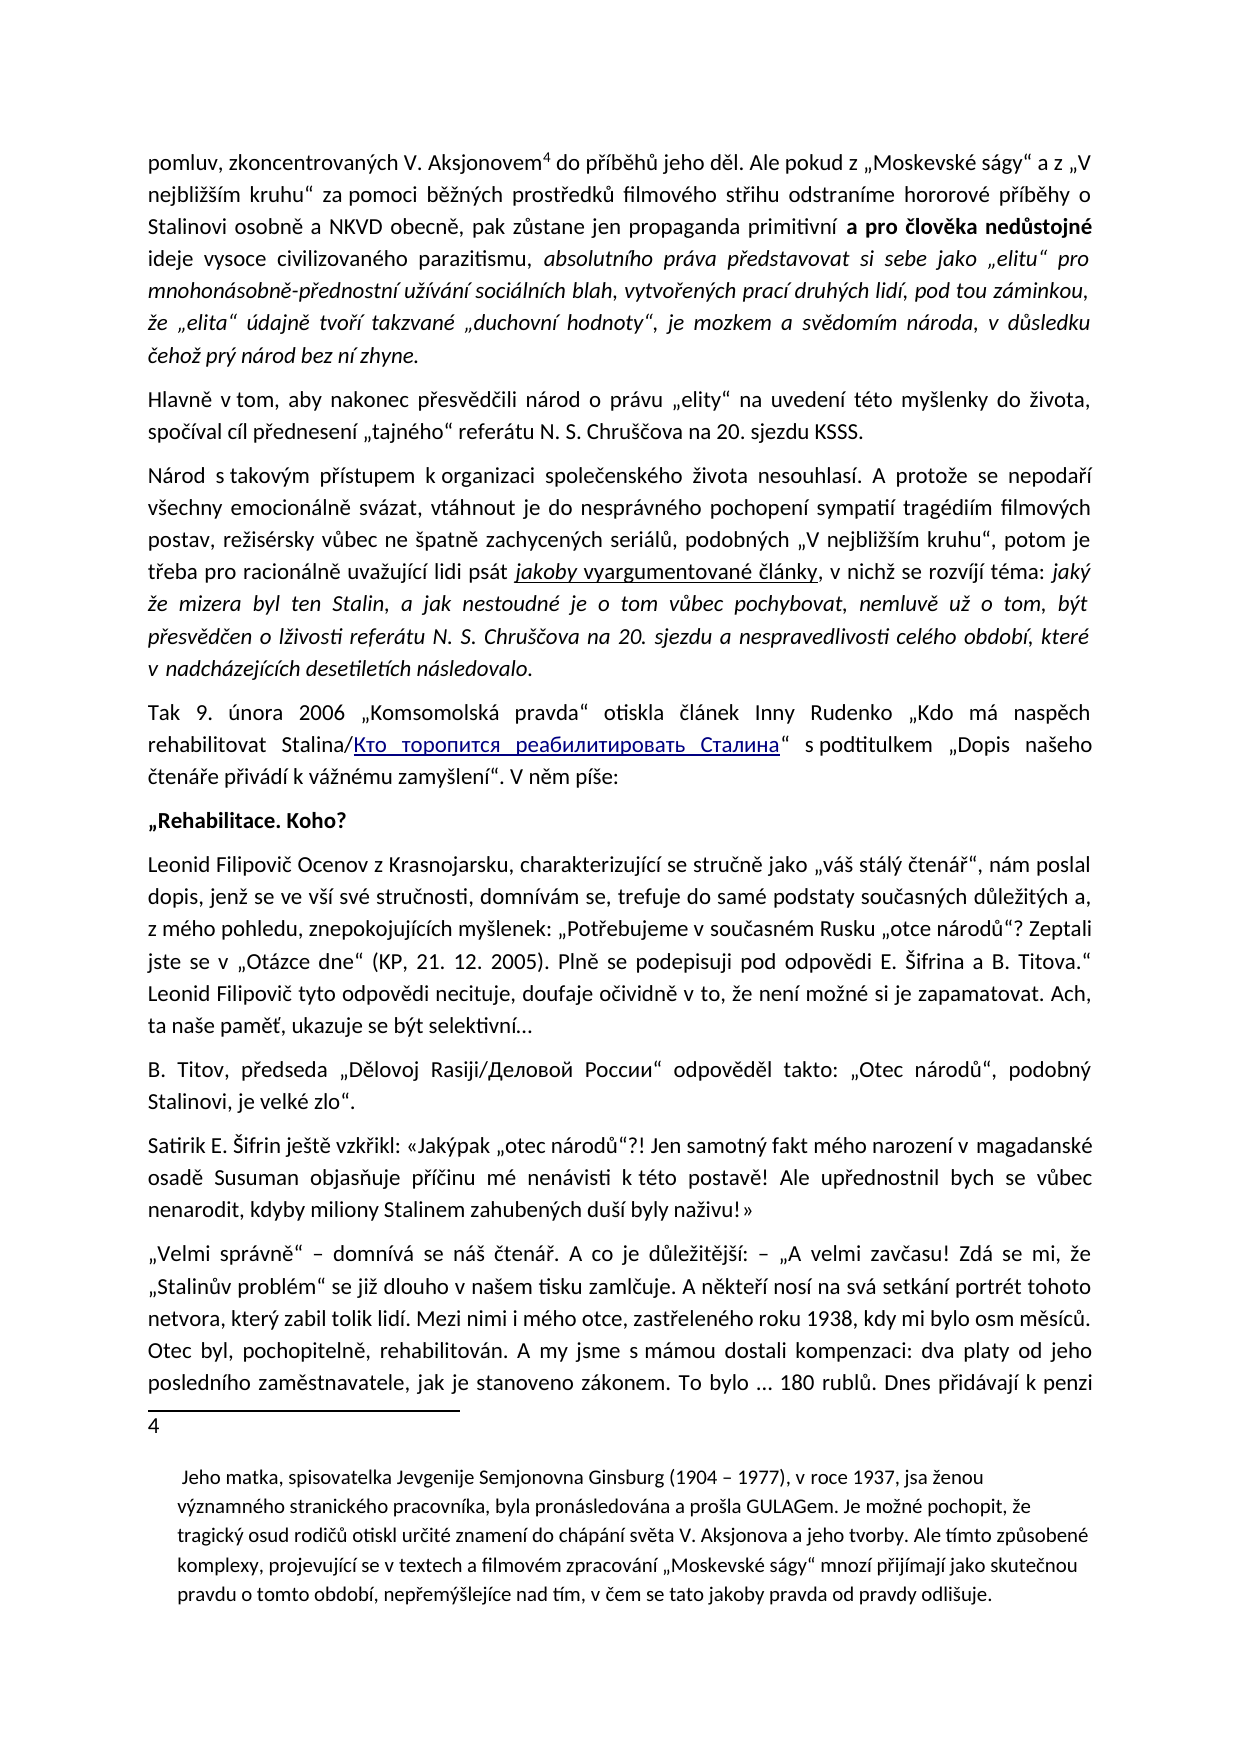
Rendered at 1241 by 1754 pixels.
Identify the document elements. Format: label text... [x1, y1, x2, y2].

text pomluv, zkoncentrovaných V. Aksjonovem do příběhů jeho děl. Ale pokud z „Moskevské ságy“ a z „V nejbližším kruhu“ za pomoci běžných prostředků filmového střihu odstraníme hororové příběhy o Stalinovi osobně a NKVD obecně, pak zůstane jen propaganda primitivní a pro člověka nedůstojné ideje vysoce civilizovaného parazitismu, absolutního práva představovat si sebe jako „elitu“ pro mnohonásobně-přednostní užívání sociálních blah, vytvořených prací druhých lidí, pod tou záminkou, že „elita“ údajně tvoří takzvané „duchovní hodnoty“, je mozkem a svědomím národa, v důsledku čehož prý národ bez ní zhyne. [148, 148, 1093, 369]
text Národ s takovým přístupem k organizaci společenského života nesouhlasí. A protože se nepodaří všechny emocionálně svázat, vtáhnout je do nesprávného pochopení sympatií tragédiím filmových postav, režisérsky vůbec ne špatně zachycených seriálů, podobných „V nejbližším kruhu“, potom je třeba pro racionálně uvažující lidi psát jakoby vyargumentované články, v nichž se rozvíjí téma: jaký že mizera byl ten Stalin, a jak nestoudné je o tom vůbec pochybovat, nemluvě už o tom, být přesvědčen o lživosti referátu N. S. Chruščova na 20. sjezdu a nespravedlivosti celého období, které v nadcházejících desetiletích následovalo. [148, 461, 1093, 682]
text „Rehabilitace. Koho? [148, 806, 1093, 834]
text „Velmi správně“ – domnívá se náš čtenář. A co je důležitější: – „A velmi zavčasu! Zdá se mi, že „Stalinův problém“ se již dlouho v našem tisku zamlčuje. A někteří nosí na svá setkání portrét tohoto netvora, který zabil tolik lidí. Mezi nimi i mého otce, zastřeleného roku 1938, kdy mi bylo osm měsíců. Otec byl, pochopitelně, rehabilitován. A my jsme s mámou dostali kompenzaci: dva platy od jeho posledního zaměstnavatele, jak je stanoveno zákonem. To bylo … 180 rublů. Dnes přidávají k penzi [148, 1239, 1093, 1396]
text Hlavně v tom, aby nakonec přesvědčili národ o právu „elity“ na uvedení této myšlenky do života, spočíval cíl přednesení „tajného“ referátu N. S. Chruščova na 20. sjezdu KSSS. [148, 385, 1093, 445]
text B. Titov, předseda „Dělovoj Rasiji/Деловой России“ odpověděl takto: „Otec národů“, podobný Stalinovi, je velké zlo“. [148, 1055, 1093, 1115]
text Jeho matka, spisovatelka Jevgenije Semjonovna Ginsburg (1904 – 1977), v roce 1937, jsa ženou významného stranického pracovníka, byla pronásledována a prošla GULAGem. Je možné pochopit, že tragický osud rodičů otiskl určité znamení do chápání světa V. Aksjonova a jeho tvorby. Ale tímto způsobené komplexy, projevující se v textech a filmovém zpracování „Moskevské ságy“ mnozí přijímají jako skutečnou pravdu o tomto období, nepřemýšlejíce nad tím, v čem se tato jakoby pravda od pravdy odlišuje. [148, 1464, 1093, 1606]
text Tak 9. února 2006 „Komsomolská pravda“ otiskla článek Inny Rudenko „Kdo má naspěch rehabilitovat Stalina/Кто торопится реабилитировать Сталина“ s podtitulkem „Dopis našeho čtenáře přivádí k vážnému zamyšlení“. V něm píše: [148, 698, 1093, 790]
text Satirik E. Šifrin ještě vzkřikl: «Jakýpak „otec národů“?! Jen samotný fakt mého narození v magadanské osadě Susuman objasňuje příčinu mé nenávisti k této postavě! Ale upřednostnil bych se vůbec nenarodit, kdyby miliony Stalinem zahubených duší byly naživu!» [148, 1131, 1093, 1224]
text Leonid Filipovič Ocenov z Krasnojarsku, charakterizující se stručně jako „váš stálý čtenář“, nám poslal dopis, jenž se ve vší své stručnosti, domnívám se, trefuje do samé podstaty současných důležitých a, z mého pohledu, znepokojujících myšlenek: „Potřebujeme v současném Rusku „otce národů“? Zeptali jste se v „Otázce dne“ (KP, 21. 12. 2005). Plně se podepisuji pod odpovědi E. Šifrina a B. Titova.“ Leonid Filipovič tyto odpovědi necituje, doufaje očividně v to, že není možné si je zapamatovat. Ach, ta naše paměť, ukazuje se být selektivní… [148, 850, 1093, 1039]
